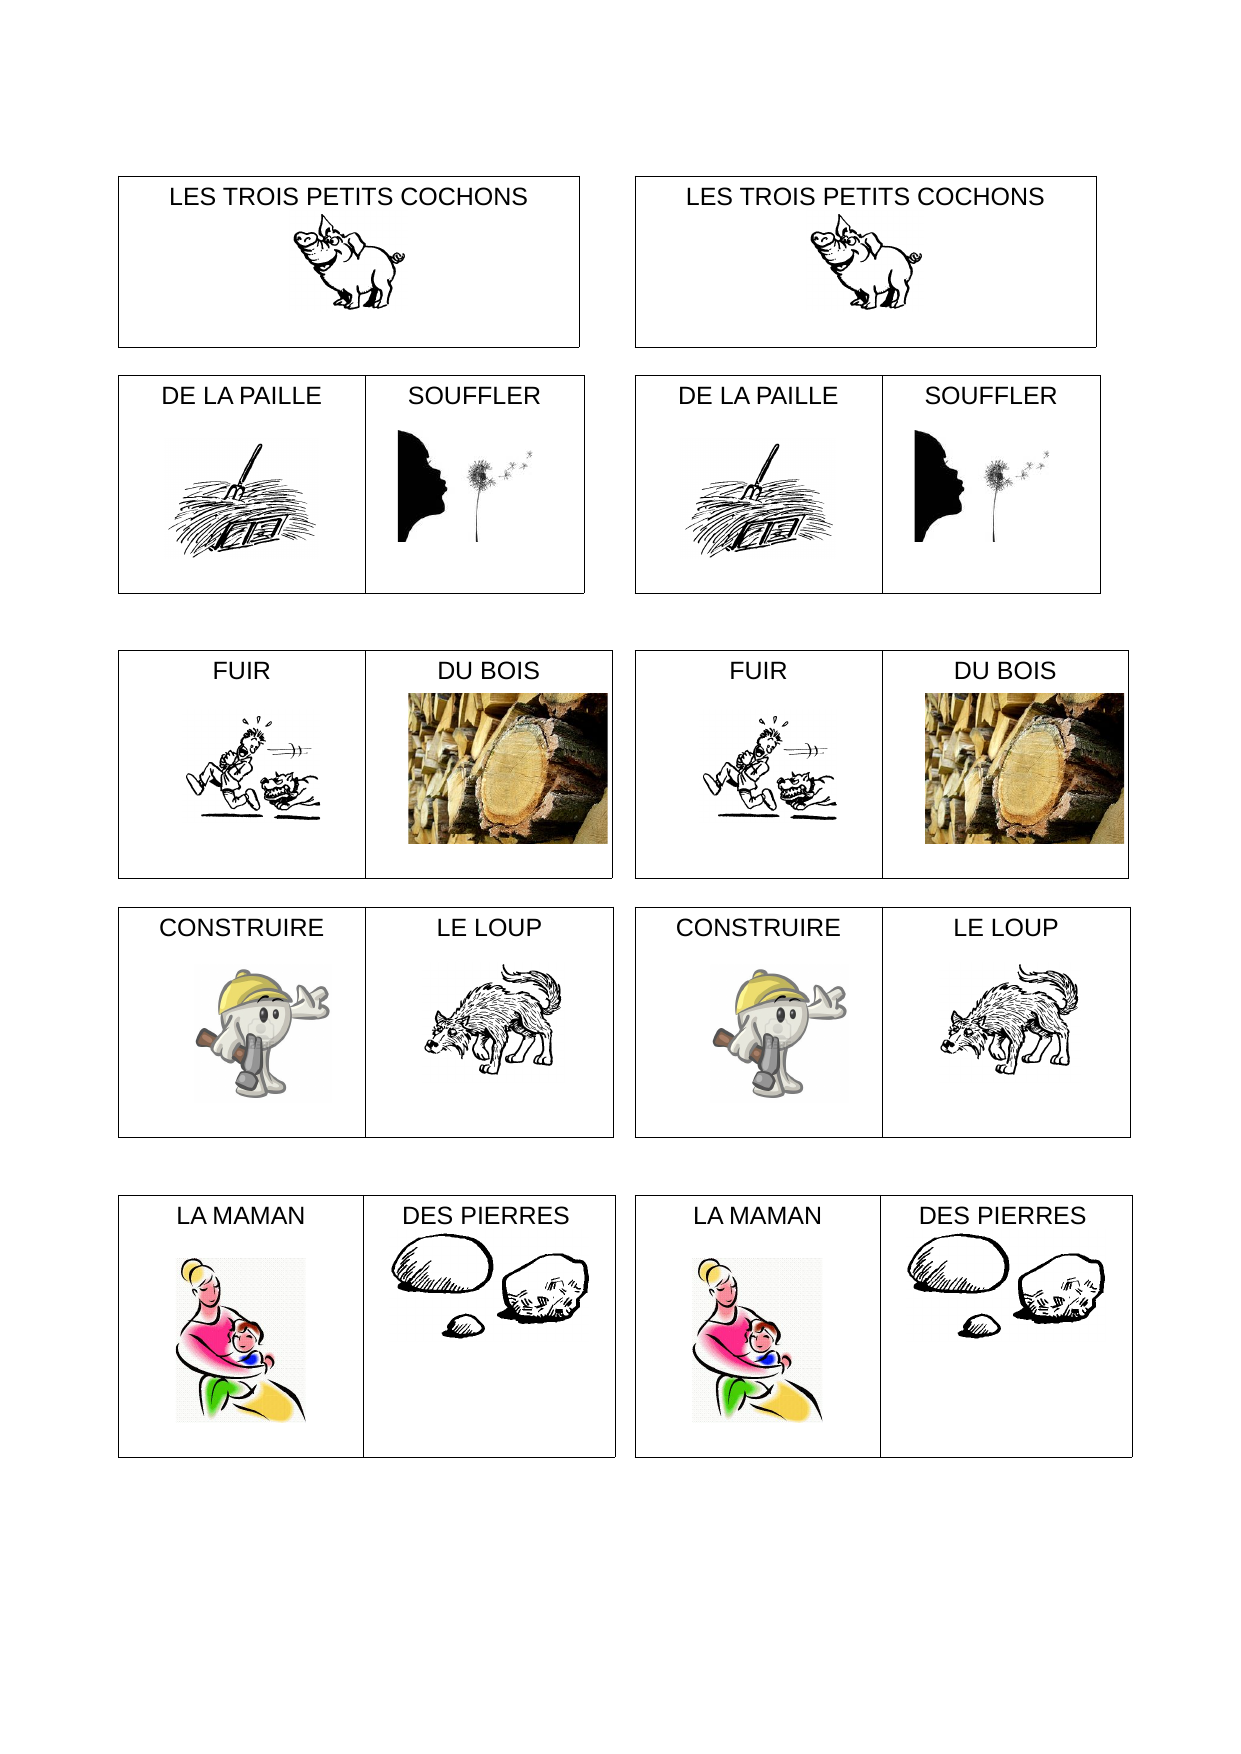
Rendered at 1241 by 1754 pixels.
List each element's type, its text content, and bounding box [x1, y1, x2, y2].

picture [914, 430, 1050, 542]
picture [422, 962, 565, 1083]
table_header FUIR [119, 651, 365, 878]
picture [397, 430, 533, 542]
table_header DE LA PAILLE [636, 376, 882, 593]
table_header LA MAMAN [119, 1196, 363, 1457]
picture [175, 1258, 306, 1423]
table_header CONSTRUIRE [119, 908, 365, 1137]
picture [680, 438, 837, 559]
table_header DU BOIS [366, 651, 612, 693]
picture [181, 709, 321, 823]
table_header [366, 694, 612, 878]
table_header DE LA PAILLE [119, 376, 365, 593]
picture [925, 693, 1125, 844]
table_header [883, 694, 1128, 878]
table_header CONSTRUIRE [636, 908, 882, 1137]
table_header LES TROIS PETITS COCHONS [119, 177, 579, 347]
picture [389, 1229, 590, 1342]
table_header LA MAMAN [636, 1196, 880, 1457]
table_header FUIR [636, 651, 882, 878]
table_header LE LOUP [883, 908, 1130, 1137]
table_header LE LOUP [366, 908, 613, 1137]
picture [289, 210, 408, 312]
picture [938, 962, 1082, 1083]
table_header DES PIERRES [881, 1196, 1132, 1457]
picture [163, 438, 320, 559]
picture [193, 964, 332, 1103]
picture [692, 1258, 823, 1423]
table_header SOUFFLER [883, 376, 1100, 593]
picture [408, 693, 608, 844]
picture [698, 709, 837, 823]
picture [906, 1229, 1106, 1342]
table_header LES TROIS PETITS COCHONS [636, 177, 1096, 347]
picture [806, 210, 925, 312]
table_header DU BOIS [883, 651, 1128, 693]
picture [710, 964, 849, 1103]
table_header DES PIERRES [364, 1196, 615, 1457]
table_header SOUFFLER [366, 376, 584, 593]
